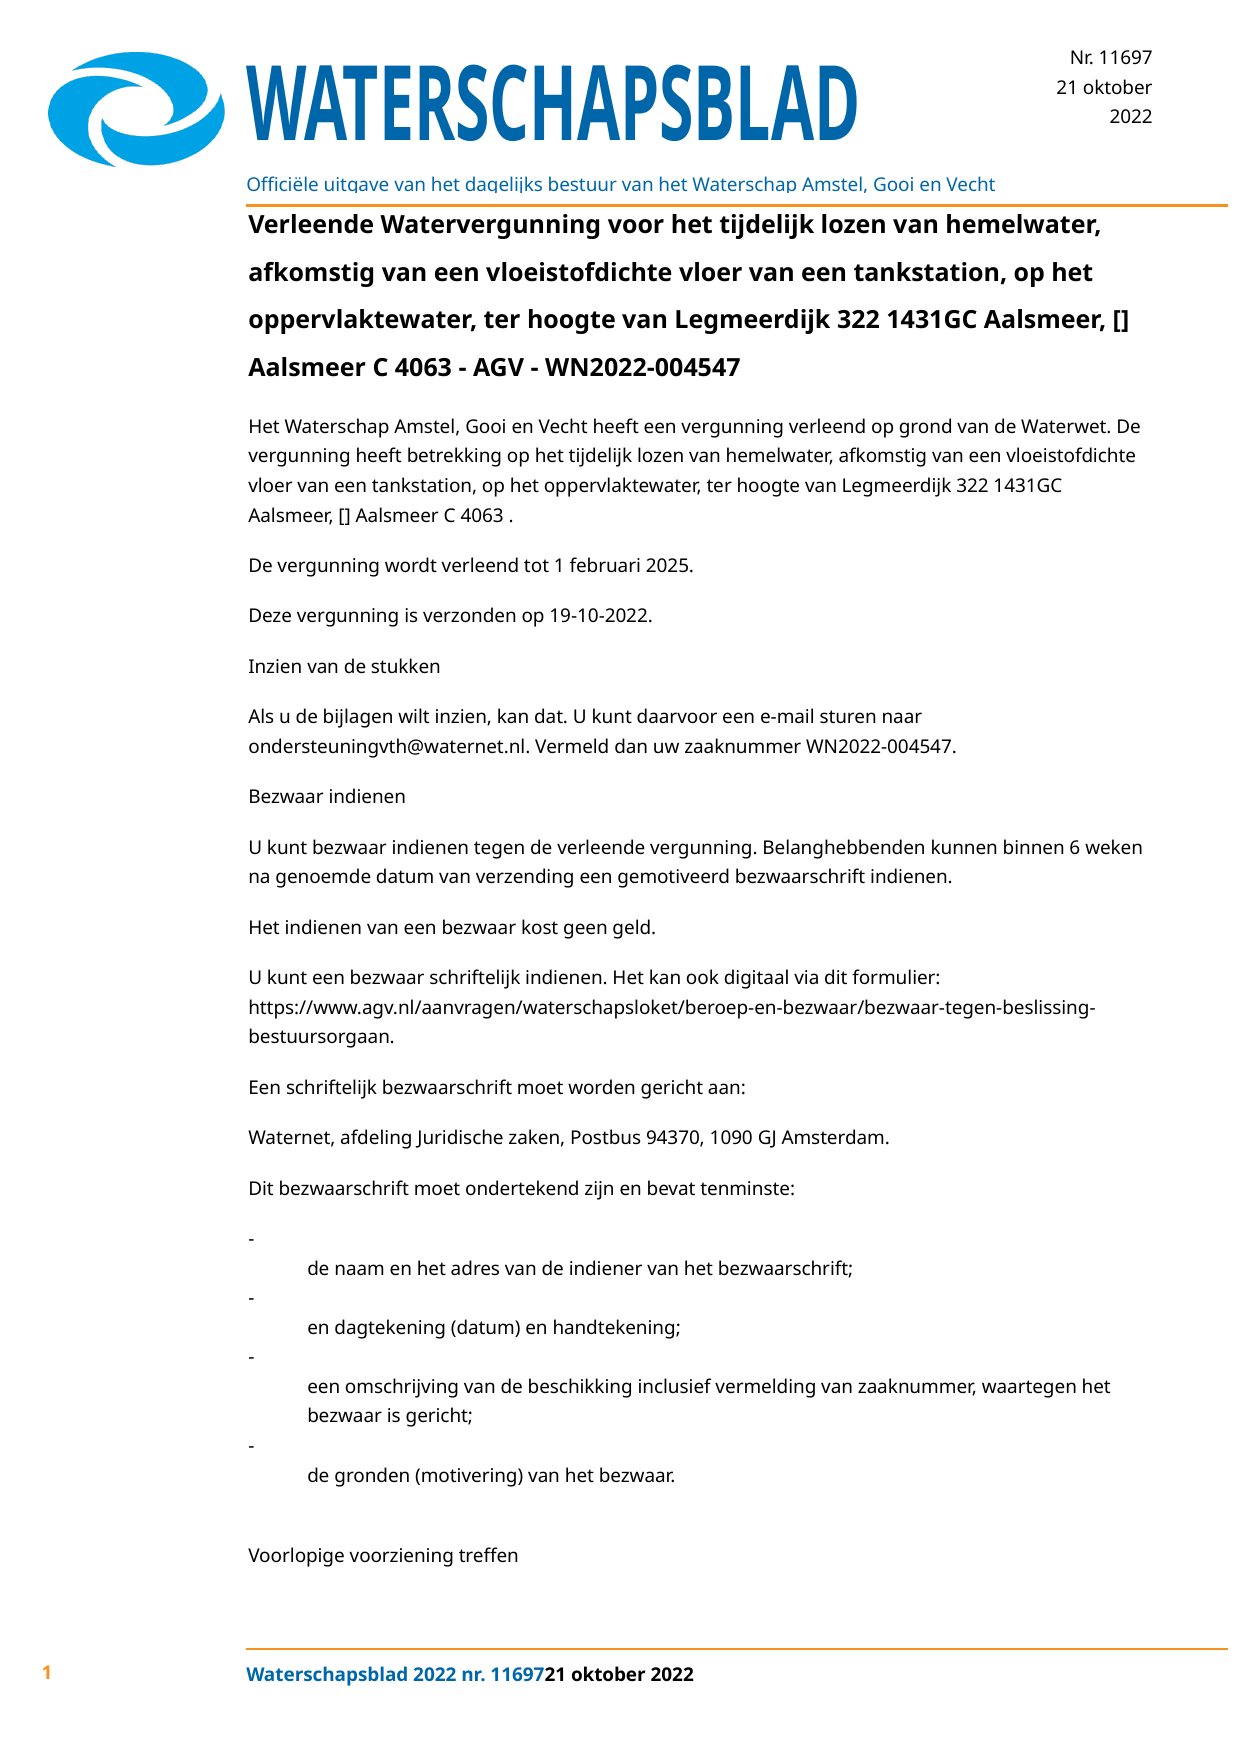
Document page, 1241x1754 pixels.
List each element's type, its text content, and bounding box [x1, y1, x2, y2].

list een omschrijving van de beschikking inclusief vermelding van zaaknummer, waartegen het bezwaar is gericht; [248, 1373, 1152, 1428]
text Een schriftelijk bezwaarschrift moet worden gericht aan: [248, 1074, 1152, 1100]
text Als u de bijlagen wilt inzien, kan dat. U kunt daarvoor een e-mail sturen naar ondersteuningvth@waternet.nl. Vermeld dan uw zaaknummer WN2022-004547. [248, 703, 1152, 759]
text Bezwaar indienen [248, 783, 1152, 809]
text Deze vergunning is verzonden op 19-10-2022. [248, 603, 1152, 628]
list de naam en het adres van de indiener van het bezwaarschrift; [248, 1255, 1152, 1281]
text Inzien van de stukken [248, 653, 1152, 679]
text U kunt bezwaar indienen tegen de verleende vergunning. Belanghebbenden kunnen binnen 6 weken na genoemde datum van verzending een gemotiveerd bezwaarschrift indienen. [248, 834, 1152, 889]
text Verleende Watervergunning voor het tijdelijk lozen van hemelwater, afkomstig van een vloeistofdichte vloer van een tankstation, op het oppervlaktewater, ter hoogte van Legmeerdijk 322 1431GC Aalsmeer, [] Aalsmeer C 4063 - AGV - WN2022-004547 [248, 207, 1152, 384]
list de gronden (motivering) van het bezwaar. [248, 1462, 1152, 1488]
text De vergunning wordt verleend tot 1 februari 2025. [248, 552, 1152, 578]
picture [41, 47, 231, 172]
text U kunt een bezwaar schriftelijk indienen. Het kan ook digitaal via dit formulier: https://www.agv.nl/aanvragen/waterschapsloket/beroep-en-bezwaar/bezwaar-tegen-beslissing-bestuursorgaan. [248, 964, 1152, 1049]
text Het indienen van een bezwaar kost geen geld. [248, 914, 1152, 940]
text Het Waterschap Amstel, Gooi en Vecht heeft een vergunning verleend op grond van de Waterwet. De vergunning heeft betrekking op het tijdelijk lozen van hemelwater, afkomstig van een vloeistofdichte vloer van een tankstation, op het oppervlaktewater, ter hoogte van Legmeerdijk 322 1431GC Aalsmeer, [] Aalsmeer C 4063 . [248, 413, 1152, 528]
text Waternet, afdeling Juridische zaken, Postbus 94370, 1090 GJ Amsterdam. [248, 1124, 1152, 1150]
text Voorlopige voorziening treffen [248, 1542, 1152, 1568]
text Dit bezwaarschrift moet ondertekend zijn en bevat tenminste: [248, 1175, 1152, 1201]
list en dagtekening (datum) en handtekening; [248, 1314, 1152, 1340]
